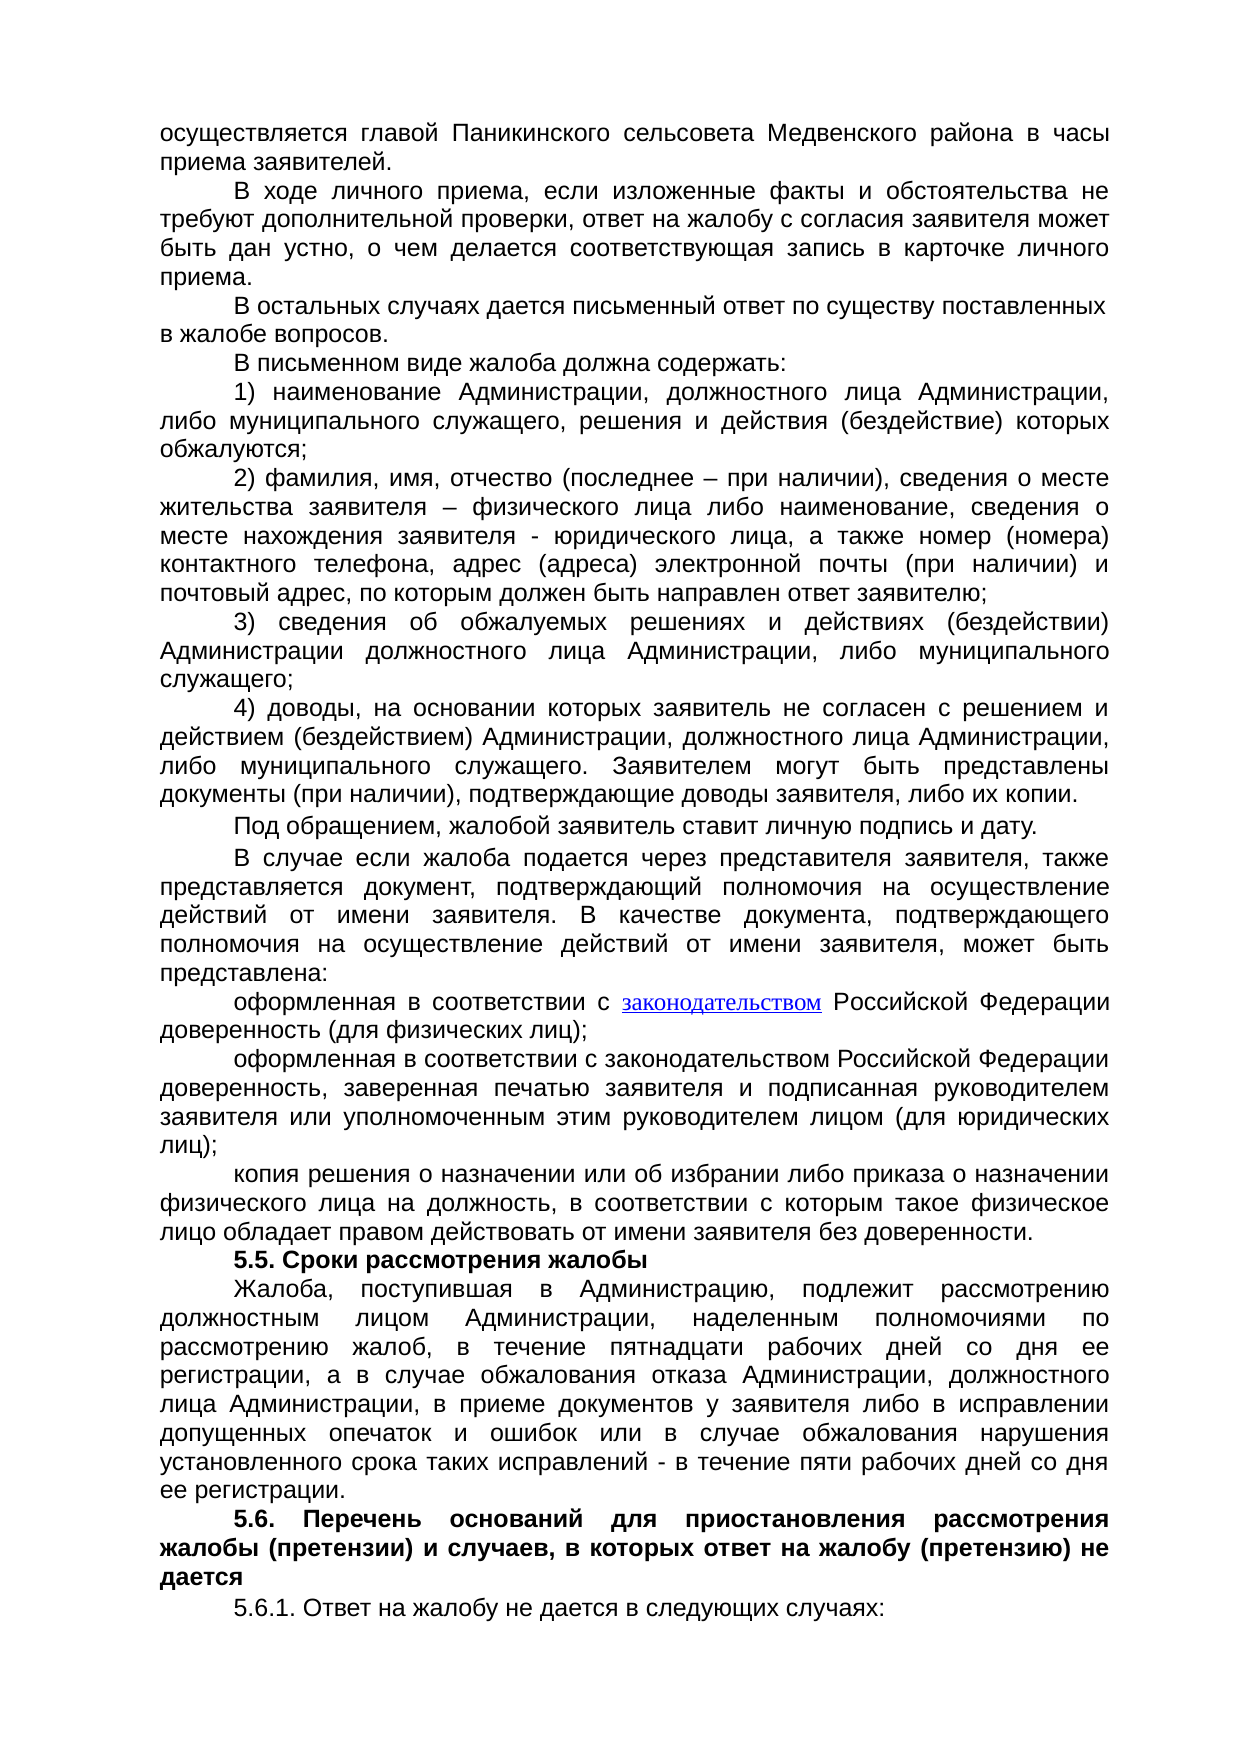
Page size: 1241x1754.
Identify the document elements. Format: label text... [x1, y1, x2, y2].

text В ходе личного приема, если изложенные факты и обстоятельства не требуют дополнительной проверки, ответ на жалобу с согласия заявителя может быть дан устно, о чем делается соответствующая запись в карточке личного приема. [159, 176, 1110, 291]
text В случае если жалоба подается через представителя заявителя, также представляется документ, подтверждающий полномочия на осуществление действий от имени заявителя. В качестве документа, подтверждающего полномочия на осуществление действий от имени заявителя, может быть представлена: [159, 843, 1110, 986]
text осуществляется главой Паникинского сельсовета Медвенского района в часы приема заявителей. [159, 118, 1110, 176]
text копия решения о назначении или об избрании либо приказа о назначении физического лица на должность, в соответствии с которым такое физическое лицо обладает правом действовать от имени заявителя без доверенности. [159, 1159, 1110, 1245]
text 5.6. Перечень оснований для приостановления рассмотрения жалобы (претензии) и случаев, в которых ответ на жалобу (претензию) не дается [159, 1504, 1110, 1590]
text 5.5. Сроки рассмотрения жалобы [159, 1245, 1110, 1274]
text В остальных случаях дается письменный ответ по существу поставленных в жалобе вопросов. [159, 291, 1110, 348]
text 3) сведения об обжалуемых решениях и действиях (бездействии) Администрации должностного лица Администрации, либо муниципального служащего; [159, 607, 1110, 693]
text 1) наименование Администрации, должностного лица Администрации, либо муниципального служащего, решения и действия (бездействие) которых обжалуются; [159, 377, 1110, 463]
text оформленная в соответствии с законодательством Российской Федерации доверенность (для физических лиц); [159, 986, 1110, 1044]
text Под обращением, жалобой заявитель ставит личную подпись и дату. [159, 811, 1110, 840]
text Жалоба, поступившая в Администрацию, подлежит рассмотрению должностным лицом Администрации, наделенным полномочиями по рассмотрению жалоб, в течение пятнадцати рабочих дней со дня ее регистрации, а в случае обжалования отказа Администрации, должностного лица Администрации, в приеме документов у заявителя либо в исправлении допущенных опечаток и ошибок или в случае обжалования нарушения установленного срока таких исправлений - в течение пяти рабочих дней со дня ее регистрации. [159, 1274, 1110, 1504]
text 2) фамилия, имя, отчество (последнее – при наличии), сведения о месте жительства заявителя – физического лица либо наименование, сведения о месте нахождения заявителя - юридического лица, а также номер (номера) контактного телефона, адрес (адреса) электронной почты (при наличии) и почтовый адрес, по которым должен быть направлен ответ заявителю; [159, 463, 1110, 607]
text 4) доводы, на основании которых заявитель не согласен с решением и действием (бездействием) Администрации, должностного лица Администрации, либо муниципального служащего. Заявителем могут быть представлены документы (при наличии), подтверждающие доводы заявителя, либо их копии. [159, 693, 1110, 808]
text оформленная в соответствии с законодательством Российской Федерации доверенность, заверенная печатью заявителя и подписанная руководителем заявителя или уполномоченным этим руководителем лицом (для юридических лиц); [159, 1044, 1110, 1159]
text 5.6.1. Ответ на жалобу не дается в следующих случаях: [159, 1593, 1110, 1622]
text В письменном виде жалоба должна содержать: [159, 348, 1110, 377]
